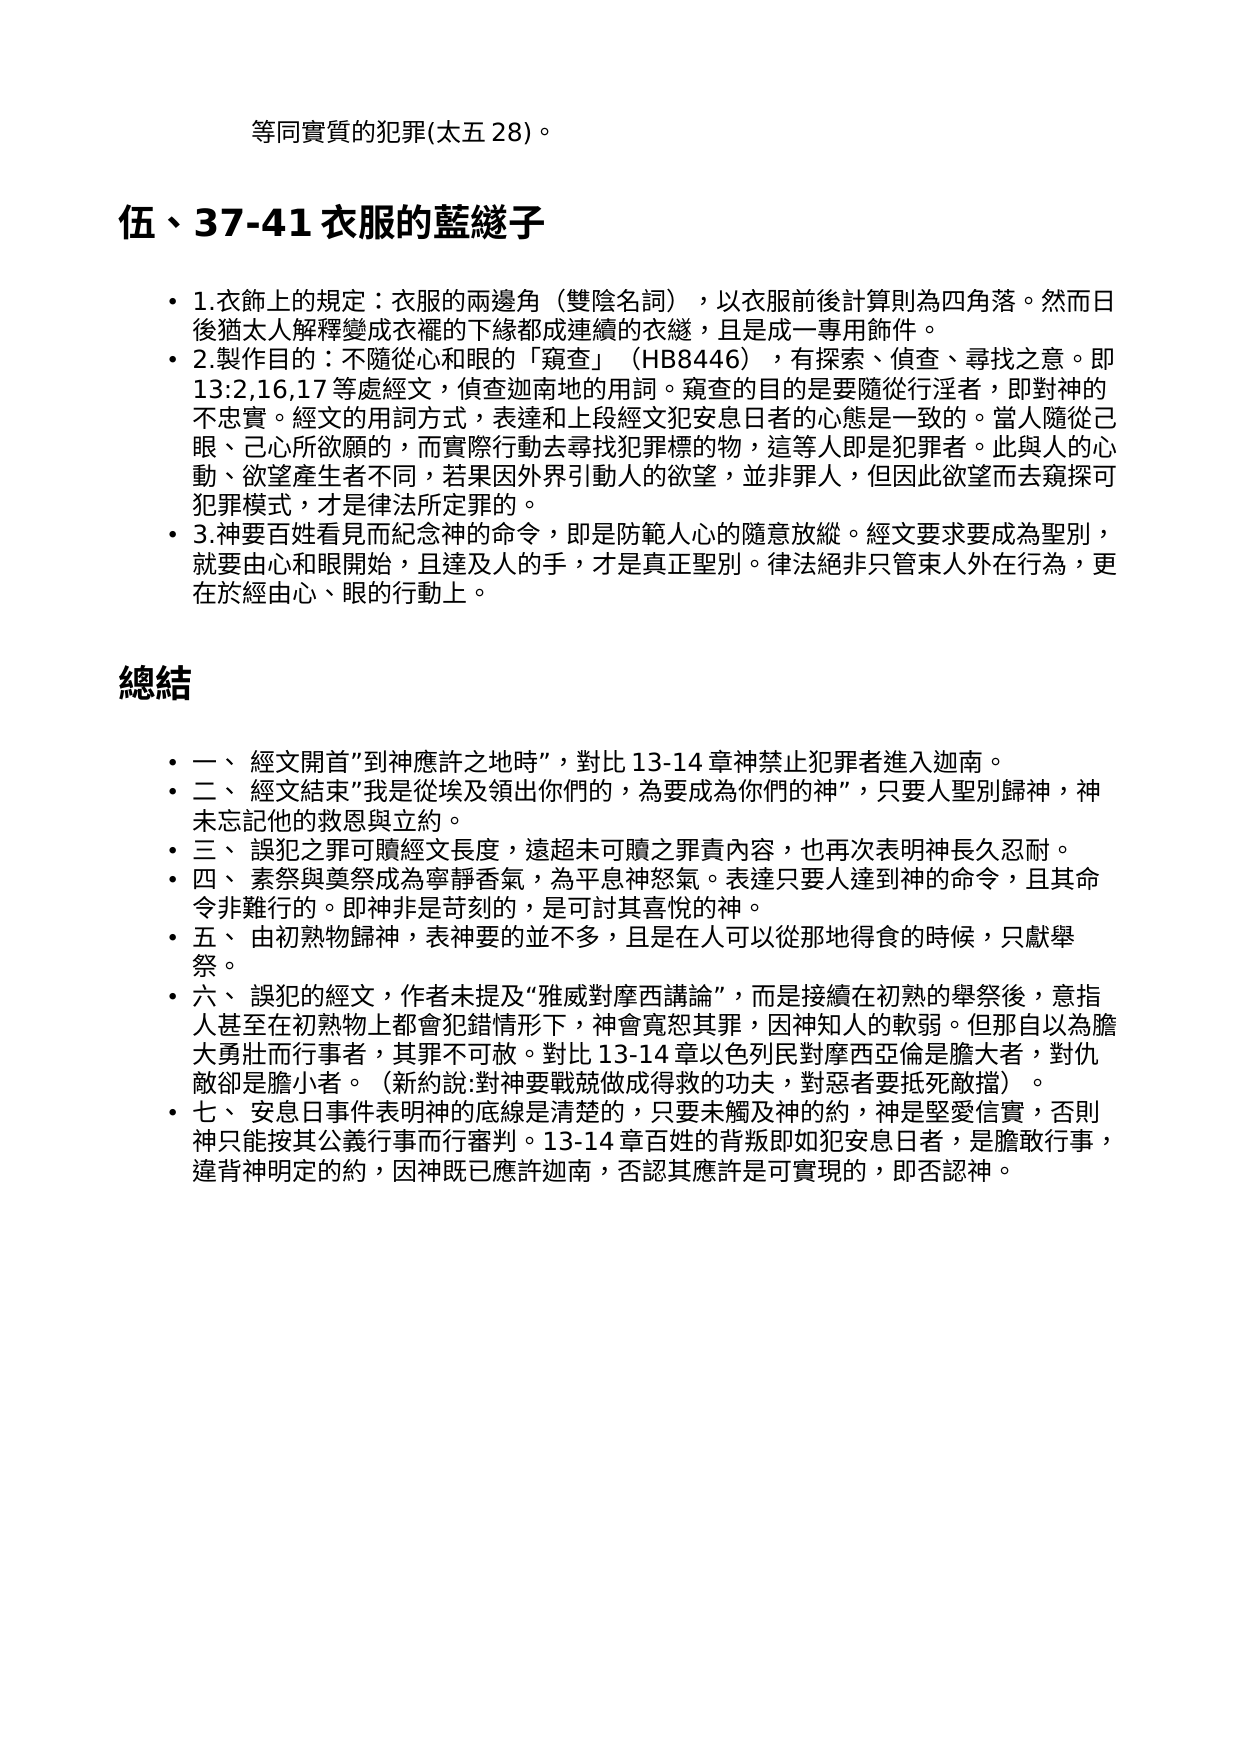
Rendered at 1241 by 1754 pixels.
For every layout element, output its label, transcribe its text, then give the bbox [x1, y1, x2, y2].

list 七、 安息日事件表明神的底線是清楚的，只要未觸及神的約，神是堅愛信實，否則神只能按其公義行事而行審判。13-14章百姓的背叛即如犯安息日者，是膽敢行事，違背神明定的約，因神既已應許迦南，否認其應許是可實現的，即否認神。 [177, 1098, 1122, 1186]
list 3.神要百姓看見而紀念神的命令，即是防範人心的隨意放縱。經文要求要成為聖別，就要由心和眼開始，且達及人的手，才是真正聖別。律法絕非只管束人外在行為，更在於經由心、眼的行動上。 [177, 521, 1122, 608]
list 五、 由初熟物歸神，表神要的並不多，且是在人可以從那地得食的時候，只獻舉祭。 [177, 923, 1122, 982]
list 二、 經文結束”我是從埃及領出你們的，為要成為你們的神”，只要人聖別歸神，神未忘記他的救恩與立約。 [177, 777, 1122, 836]
list 1.衣飾上的規定：衣服的兩邊角（雙陰名詞），以衣服前後計算則為四角落。然而日後猶太人解釋變成衣襬的下緣都成連續的衣繸，且是成一專用飾件。 [177, 287, 1122, 346]
list 三、 誤犯之罪可贖經文長度，遠超未可贖之罪責內容，也再次表明神長久忍耐。 [177, 836, 1122, 865]
list 一、 經文開首”到神應許之地時”，對比13-14章神禁止犯罪者進入迦南。 [177, 748, 1122, 777]
list 四、 素祭與奠祭成為寧靜香氣，為平息神怒氣。表達只要人達到神的命令，且其命令非難行的。即神非是苛刻的，是可討其喜悅的神。 [177, 865, 1122, 923]
list 六、 誤犯的經文，作者未提及“雅威對摩西講論”，而是接續在初熟的舉祭後，意指人甚至在初熟物上都會犯錯情形下，神會寬恕其罪，因神知人的軟弱。但那自以為膽大勇壯而行事者，其罪不可赦。對比13-14章以色列民對摩西亞倫是膽大者，對仇敵卻是膽小者。（新約說:對神要戰兢做成得救的功夫，對惡者要抵死敵擋）。 [177, 982, 1122, 1098]
subtitle 伍、37-41衣服的藍繸子 [118, 202, 1122, 245]
list 2.製作目的：不隨從心和眼的「窺查」（HB8446），有探索、偵查、尋找之意。即13:2,16,17等處經文，偵查迦南地的用詞。窺查的目的是要隨從行淫者，即對神的不忠實。經文的用詞方式，表達和上段經文犯安息日者的心態是一致的。當人隨從己眼、己心所欲願的，而實際行動去尋找犯罪標的物，這等人即是犯罪者。此與人的心動、欲望產生者不同，若果因外界引動人的欲望，並非罪人，但因此欲望而去窺探可犯罪模式，才是律法所定罪的。 [177, 346, 1122, 521]
subtitle 總結 [118, 663, 1122, 706]
list 等同實質的犯罪(太五28)。 [236, 118, 1122, 147]
